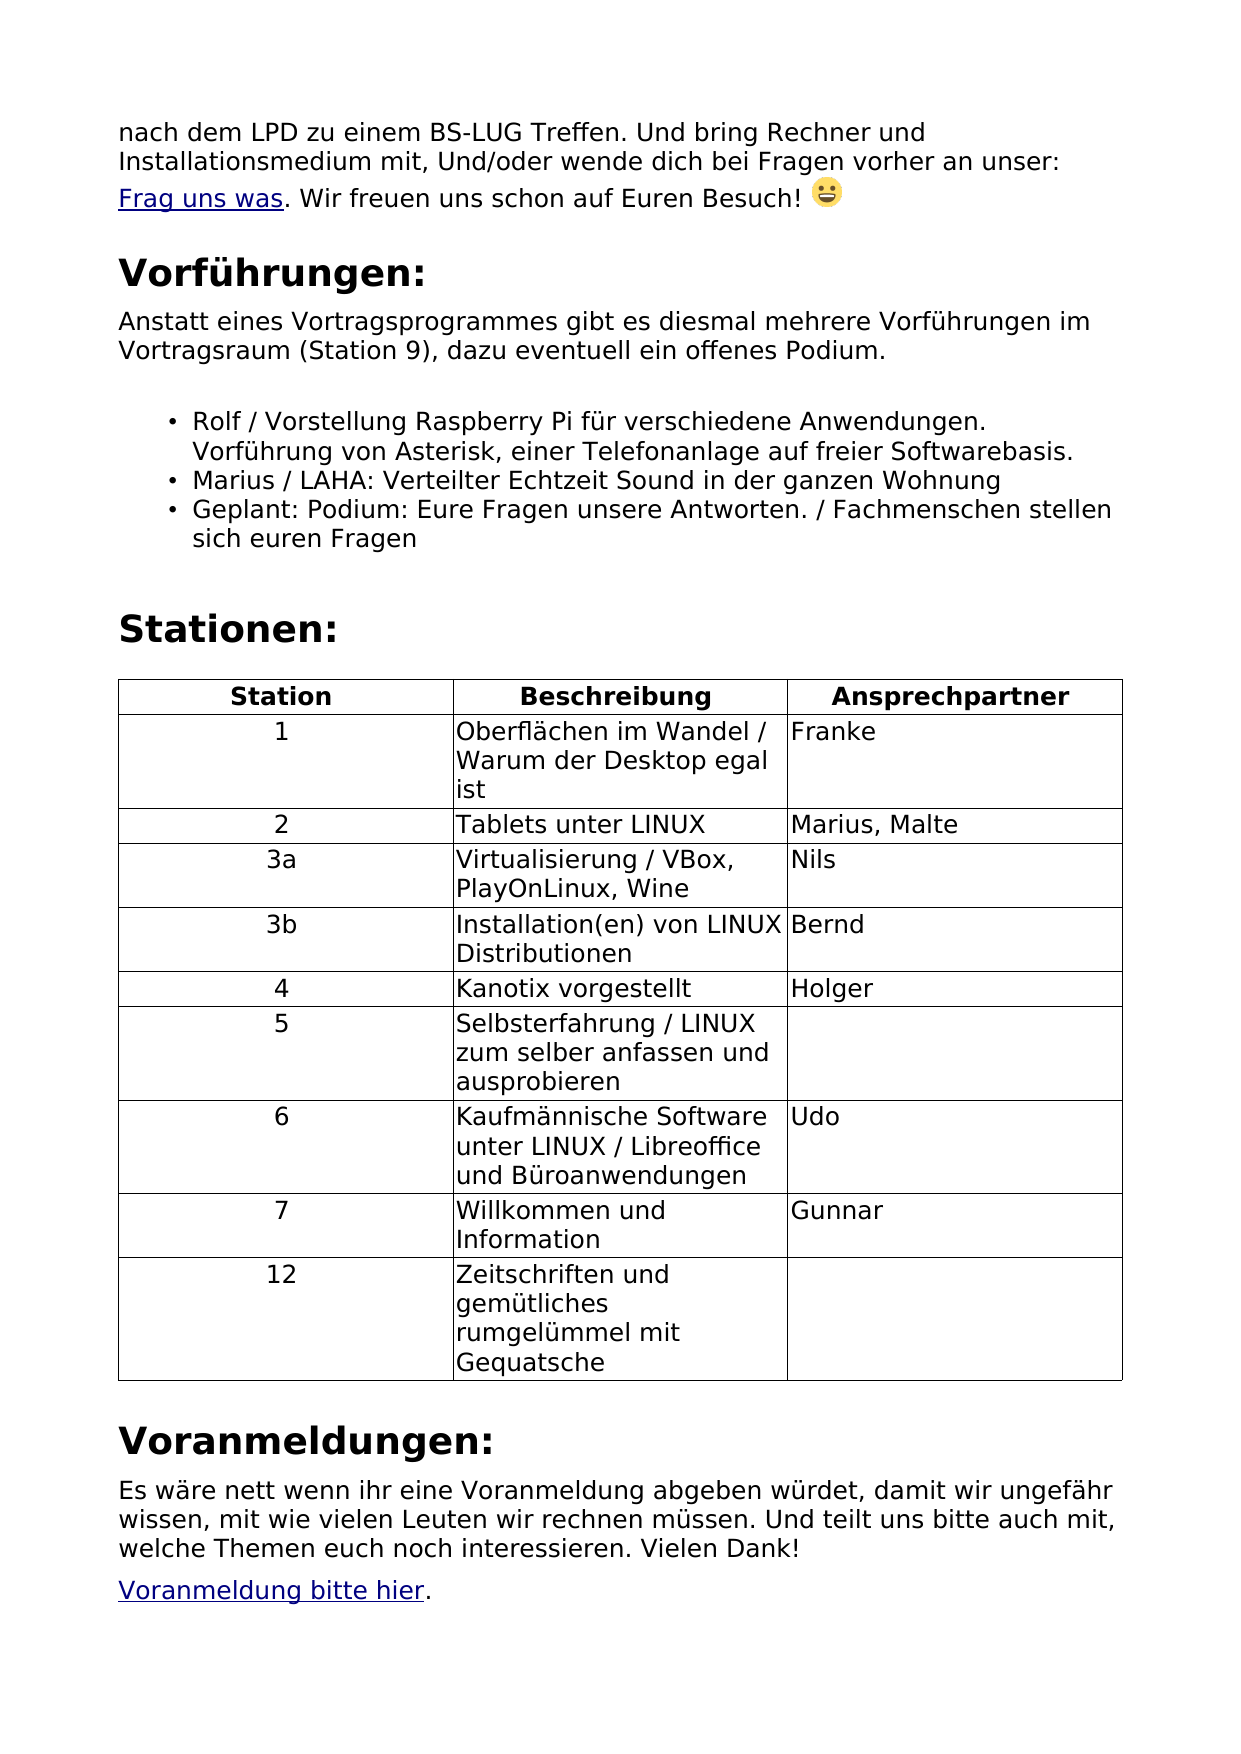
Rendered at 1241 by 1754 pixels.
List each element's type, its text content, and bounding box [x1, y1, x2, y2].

table_cell Nils [788, 844, 1122, 907]
list Marius / LAHA: Verteilter Echtzeit Sound in der ganzen Wohnung [177, 466, 1122, 495]
list Geplant: Podium: Eure Fragen unsere Antworten. / Fachmenschen stellen sich euren Fragen [177, 495, 1122, 553]
table_cell Zeitschriften und gemütliches rumgelümmel mit Gequatsche [454, 1258, 787, 1380]
table_cell Holger [788, 972, 1122, 1006]
text Es wäre nett wenn ihr eine Voranmeldung abgeben würdet, damit wir ungefähr wissen, mit wie vielen Leuten wir rechnen müssen. Und teilt uns bitte auch mit, welche Themen euch noch interessieren. Vielen Dank! [118, 1476, 1122, 1563]
table_header Beschreibung [454, 680, 787, 714]
text Anstatt eines Vortragsprogrammes gibt es diesmal mehrere Vorführungen im Vortragsraum (Station 9), dazu eventuell ein offenes Podium. [118, 307, 1122, 366]
table_cell Marius, Malte [788, 809, 1122, 842]
table_cell Tablets unter LINUX [454, 809, 787, 842]
picture [811, 176, 843, 208]
table_cell 4 [119, 972, 453, 1006]
list Rolf / Vorstellung Raspberry Pi für verschiedene Anwendungen. Vorführung von Asterisk, einer Telefonanlage auf freier Softwarebasis. [177, 408, 1122, 466]
table_cell 1 [119, 715, 453, 807]
table_cell Installation(en) von LINUX Distributionen [454, 908, 787, 971]
table_cell Kanotix vorgestellt [454, 972, 787, 1006]
table_header Ansprechpartner [788, 680, 1122, 714]
table_cell 3a [119, 844, 453, 907]
subtitle Vorführungen: [118, 251, 1122, 295]
table_cell Oberflächen im Wandel / Warum der Desktop egal ist [454, 715, 787, 807]
table_cell Selbsterfahrung / LINUX zum selber anfassen und ausprobieren [454, 1007, 787, 1099]
table_cell 5 [119, 1007, 453, 1099]
table_cell [788, 1007, 1122, 1099]
table_cell 2 [119, 809, 453, 842]
text nach dem LPD zu einem BS-LUG Treffen. Und bring Rechner und Installationsmedium mit, Und/oder wende dich bei Fragen vorher an unser: Frag uns was. Wir freuen uns schon auf Euren Besuch! [118, 118, 1122, 214]
table_cell 12 [119, 1258, 453, 1380]
table_cell 3b [119, 908, 453, 971]
table_cell [788, 1258, 1122, 1380]
subtitle Stationen: [118, 608, 1122, 652]
subtitle Voranmeldungen: [118, 1420, 1122, 1463]
table_header Station [119, 680, 453, 714]
table_cell Kaufmännische Software unter LINUX / Libreoffice und Büroanwendungen [454, 1101, 787, 1193]
table_cell Virtualisierung / VBox, PlayOnLinux, Wine [454, 844, 787, 907]
table_cell Udo [788, 1101, 1122, 1193]
table_cell 7 [119, 1194, 453, 1257]
table_cell Bernd [788, 908, 1122, 971]
text Voranmeldung bitte hier. [118, 1576, 1122, 1605]
table_cell 6 [119, 1101, 453, 1193]
table_cell Gunnar [788, 1194, 1122, 1257]
table_cell Willkommen und Information [454, 1194, 787, 1257]
table_cell Franke [788, 715, 1122, 807]
